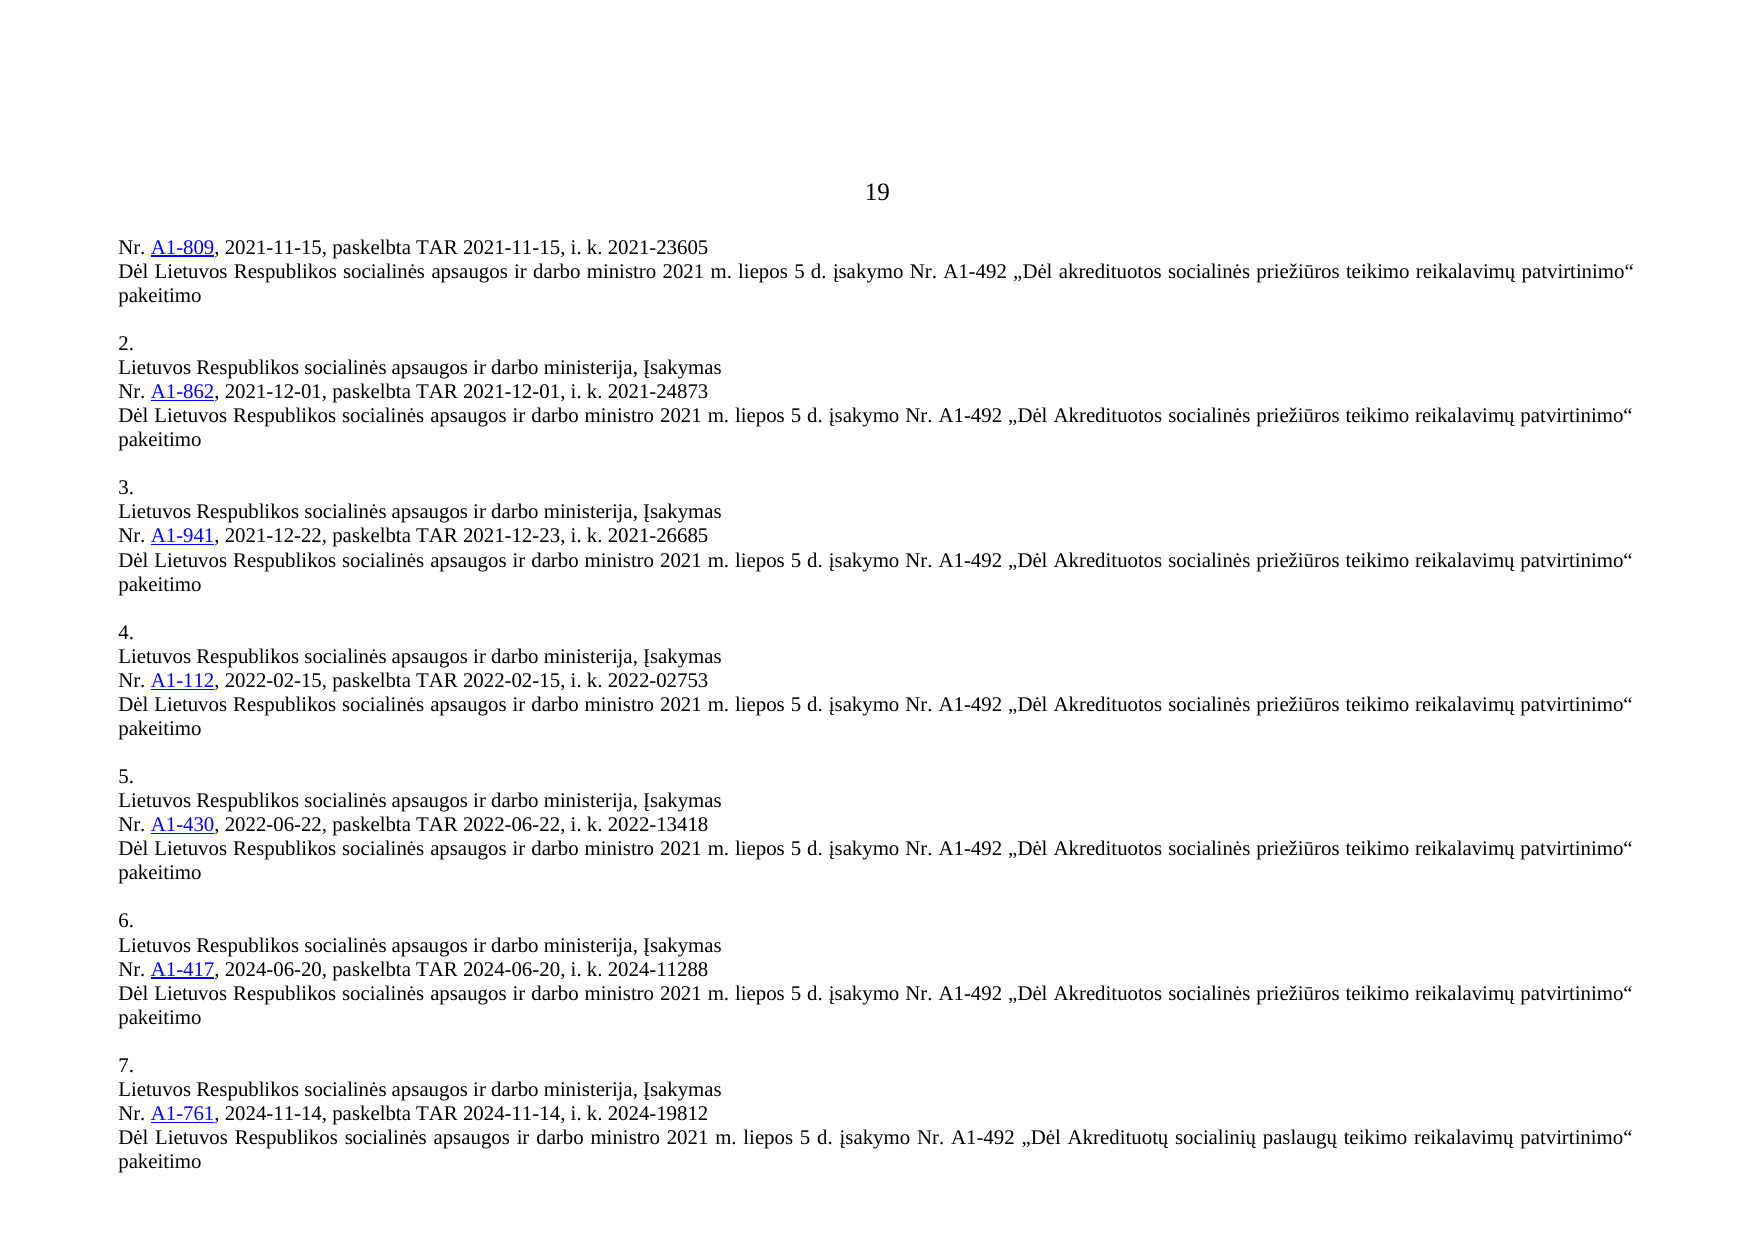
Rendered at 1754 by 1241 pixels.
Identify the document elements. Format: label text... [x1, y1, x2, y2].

text Dėl Lietuvos Respublikos socialinės apsaugos ir darbo ministro 2021 m. liepos 5 d. įsakymo Nr. A1-492 „Dėl Akredituotos socialinės priežiūros teikimo reikalavimų patvirtinimo“ pakeitimo [118, 836, 1636, 884]
text Lietuvos Respublikos socialinės apsaugos ir darbo ministerija, Įsakymas [118, 1077, 1636, 1101]
text 5. [118, 764, 1636, 788]
text 6. [118, 908, 1636, 932]
text Nr. A1-809, 2021-11-15, paskelbta TAR 2021-11-15, i. k. 2021-23605 [118, 235, 1636, 259]
text Nr. A1-112, 2022-02-15, paskelbta TAR 2022-02-15, i. k. 2022-02753 [118, 668, 1636, 692]
text Lietuvos Respublikos socialinės apsaugos ir darbo ministerija, Įsakymas [118, 644, 1636, 668]
text Lietuvos Respublikos socialinės apsaugos ir darbo ministerija, Įsakymas [118, 355, 1636, 379]
text Nr. A1-417, 2024-06-20, paskelbta TAR 2024-06-20, i. k. 2024-11288 [118, 957, 1636, 981]
text Nr. A1-761, 2024-11-14, paskelbta TAR 2024-11-14, i. k. 2024-19812 [118, 1101, 1636, 1125]
text Lietuvos Respublikos socialinės apsaugos ir darbo ministerija, Įsakymas [118, 499, 1636, 523]
text Dėl Lietuvos Respublikos socialinės apsaugos ir darbo ministro 2021 m. liepos 5 d. įsakymo Nr. A1-492 „Dėl Akredituotos socialinės priežiūros teikimo reikalavimų patvirtinimo“ pakeitimo [118, 403, 1636, 451]
text Dėl Lietuvos Respublikos socialinės apsaugos ir darbo ministro 2021 m. liepos 5 d. įsakymo Nr. A1-492 „Dėl akredituotos socialinės priežiūros teikimo reikalavimų patvirtinimo“ pakeitimo [118, 259, 1636, 307]
text 3. [118, 475, 1636, 499]
text 7. [118, 1053, 1636, 1077]
text Nr. A1-430, 2022-06-22, paskelbta TAR 2022-06-22, i. k. 2022-13418 [118, 812, 1636, 836]
text Dėl Lietuvos Respublikos socialinės apsaugos ir darbo ministro 2021 m. liepos 5 d. įsakymo Nr. A1-492 „Dėl Akredituotų socialinių paslaugų teikimo reikalavimų patvirtinimo“ pakeitimo [118, 1125, 1636, 1173]
text Dėl Lietuvos Respublikos socialinės apsaugos ir darbo ministro 2021 m. liepos 5 d. įsakymo Nr. A1-492 „Dėl Akredituotos socialinės priežiūros teikimo reikalavimų patvirtinimo“ pakeitimo [118, 692, 1636, 740]
text 2. [118, 331, 1636, 355]
text Dėl Lietuvos Respublikos socialinės apsaugos ir darbo ministro 2021 m. liepos 5 d. įsakymo Nr. A1-492 „Dėl Akredituotos socialinės priežiūros teikimo reikalavimų patvirtinimo“ pakeitimo [118, 981, 1636, 1029]
text Nr. A1-941, 2021-12-22, paskelbta TAR 2021-12-23, i. k. 2021-26685 [118, 523, 1636, 547]
text Dėl Lietuvos Respublikos socialinės apsaugos ir darbo ministro 2021 m. liepos 5 d. įsakymo Nr. A1-492 „Dėl Akredituotos socialinės priežiūros teikimo reikalavimų patvirtinimo“ pakeitimo [118, 547, 1636, 596]
text Nr. A1-862, 2021-12-01, paskelbta TAR 2021-12-01, i. k. 2021-24873 [118, 379, 1636, 403]
text Lietuvos Respublikos socialinės apsaugos ir darbo ministerija, Įsakymas [118, 932, 1636, 957]
text Lietuvos Respublikos socialinės apsaugos ir darbo ministerija, Įsakymas [118, 788, 1636, 812]
text 4. [118, 620, 1636, 644]
